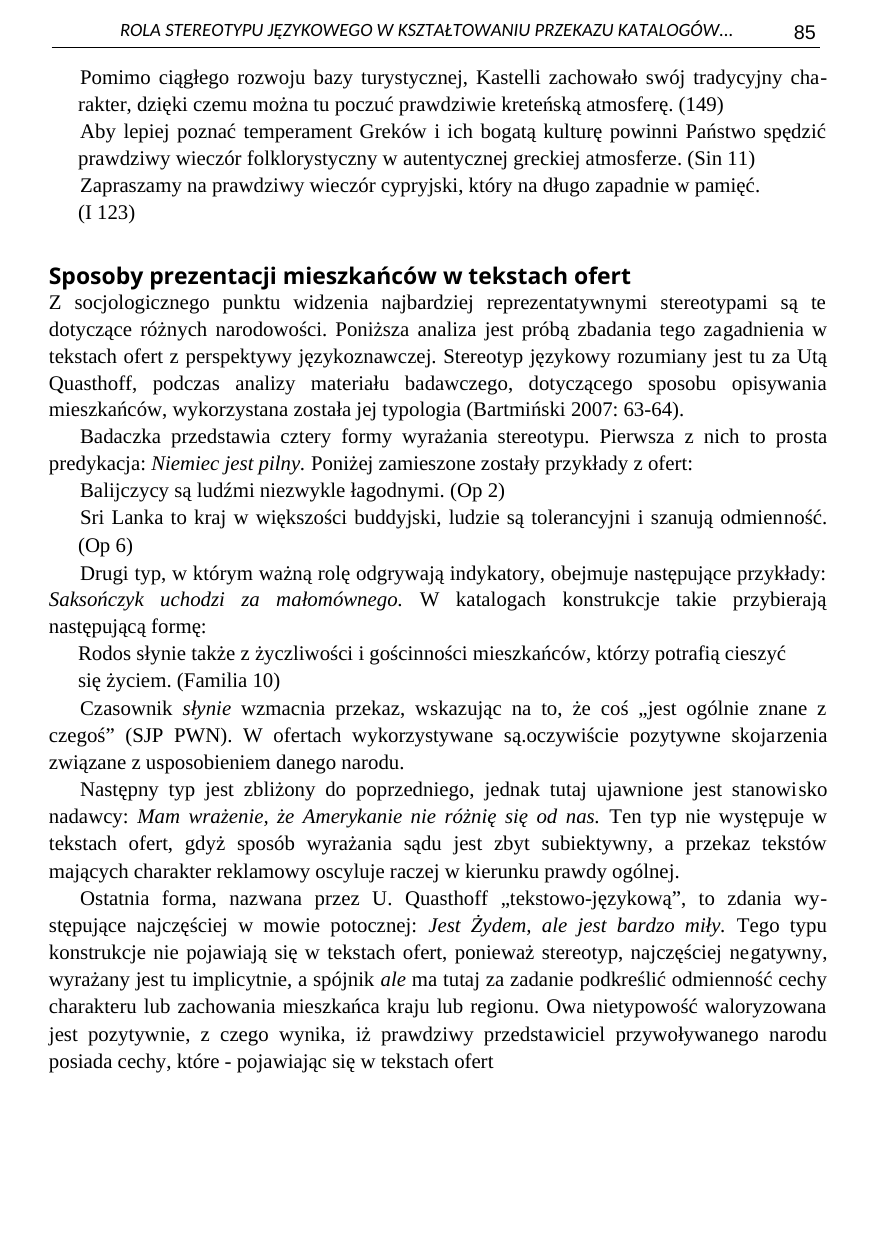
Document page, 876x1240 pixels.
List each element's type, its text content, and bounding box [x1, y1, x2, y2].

text Drugi typ, w którym ważną rolę odgrywają indykatory, obejmuje następujące przykłady: Saksończyk uchodzi za małomównego. W katalogach konstrukcje takie przybierają następującą formę: [49, 560, 827, 638]
text Czasownik słynie wzmacnia przekaz, wskazując na to, że coś „jest ogólnie znane z czegoś” (SJP PWN). W ofertach wykorzystywane są.oczywiście pozytywne skoja­rzenia związane z usposobieniem danego narodu. [49, 695, 827, 774]
text Następny typ jest zbliżony do poprzedniego, jednak tutaj ujawnione jest stanowi­sko nadawcy: Mam wrażenie, że Amerykanie nie różnię się od nas. Ten typ nie wystę­puje w tekstach ofert, gdyż sposób wyrażania sądu jest zbyt subiektywny, a przekaz tekstów mających charakter reklamowy oscyluje raczej w kierunku prawdy ogólnej. [49, 777, 827, 883]
text Balijczycy są ludźmi niezwykle łagodnymi. (Op 2) [49, 478, 827, 502]
text Badaczka przedstawia cztery formy wyrażania stereotypu. Pierwsza z nich to pro­sta predykacja: Niemiec jest pilny. Poniżej zamieszone zostały przykłady z ofert: [49, 424, 827, 475]
text Rodos słynie także z życzliwości i gościnności mieszkańców, którzy potrafią cieszyć [49, 641, 827, 665]
text Sri Lanka to kraj w większości buddyjski, ludzie są tolerancyjni i szanują odmien­ność. (Op 6) [78, 505, 827, 557]
text 85 [794, 21, 822, 44]
subtitle Sposoby prezentacji mieszkańców w tekstach ofert [49, 262, 827, 290]
text Zapraszamy na prawdziwy wieczór cypryjski, który na długo zapadnie w pamięć. [78, 173, 827, 197]
text Ostatnia forma, nazwana przez U. Quasthoff „tekstowo-językową”, to zdania wy­stępujące najczęściej w mowie potocznej: Jest Żydem, ale jest bardzo miły. Tego typu konstrukcje nie pojawiają się w tekstach ofert, ponieważ stereotyp, najczęściej ne­gatywny, wyrażany jest tu implicytnie, a spójnik ale ma tutaj za zadanie podkreślić odmienność cechy charakteru lub zachowania mieszkańca kraju lub regionu. Owa nietypowość waloryzowana jest pozytywnie, z czego wynika, iż prawdziwy przedsta­wiciel przywoływanego narodu posiada cechy, które - pojawiając się w tekstach ofert [49, 886, 827, 1073]
text ROLA STEREOTYPU JĘZYKOWEGO W KSZTAŁTOWANIU PRZEKAZU KATALOGÓW... [120, 18, 749, 41]
text (I 123) [49, 200, 827, 224]
text Z socjologicznego punktu widzenia najbardziej reprezentatywnymi stereotypami są te dotyczące różnych narodowości. Poniższa analiza jest próbą zbadania tego za­gadnienia w tekstach ofert z perspektywy językoznawczej. Stereotyp językowy rozu­miany jest tu za Utą Quasthoff, podczas analizy materiału badawczego, dotyczącego sposobu opisywania mieszkańców, wykorzystana została jej typologia (Bartmiński 2007: 63-64). [49, 290, 827, 421]
text Aby lepiej poznać temperament Greków i ich bogatą kulturę powinni Państwo spędzić prawdziwy wieczór folklorystyczny w autentycznej greckiej atmosferze. (Sin 11) [78, 119, 827, 170]
text się życiem. (Familia 10) [49, 668, 827, 692]
text Pomimo ciągłego rozwoju bazy turystycznej, Kastelli zachowało swój tradycyjny cha­rakter, dzięki czemu można tu poczuć prawdziwie kreteńską atmosferę. (149) [78, 65, 827, 116]
